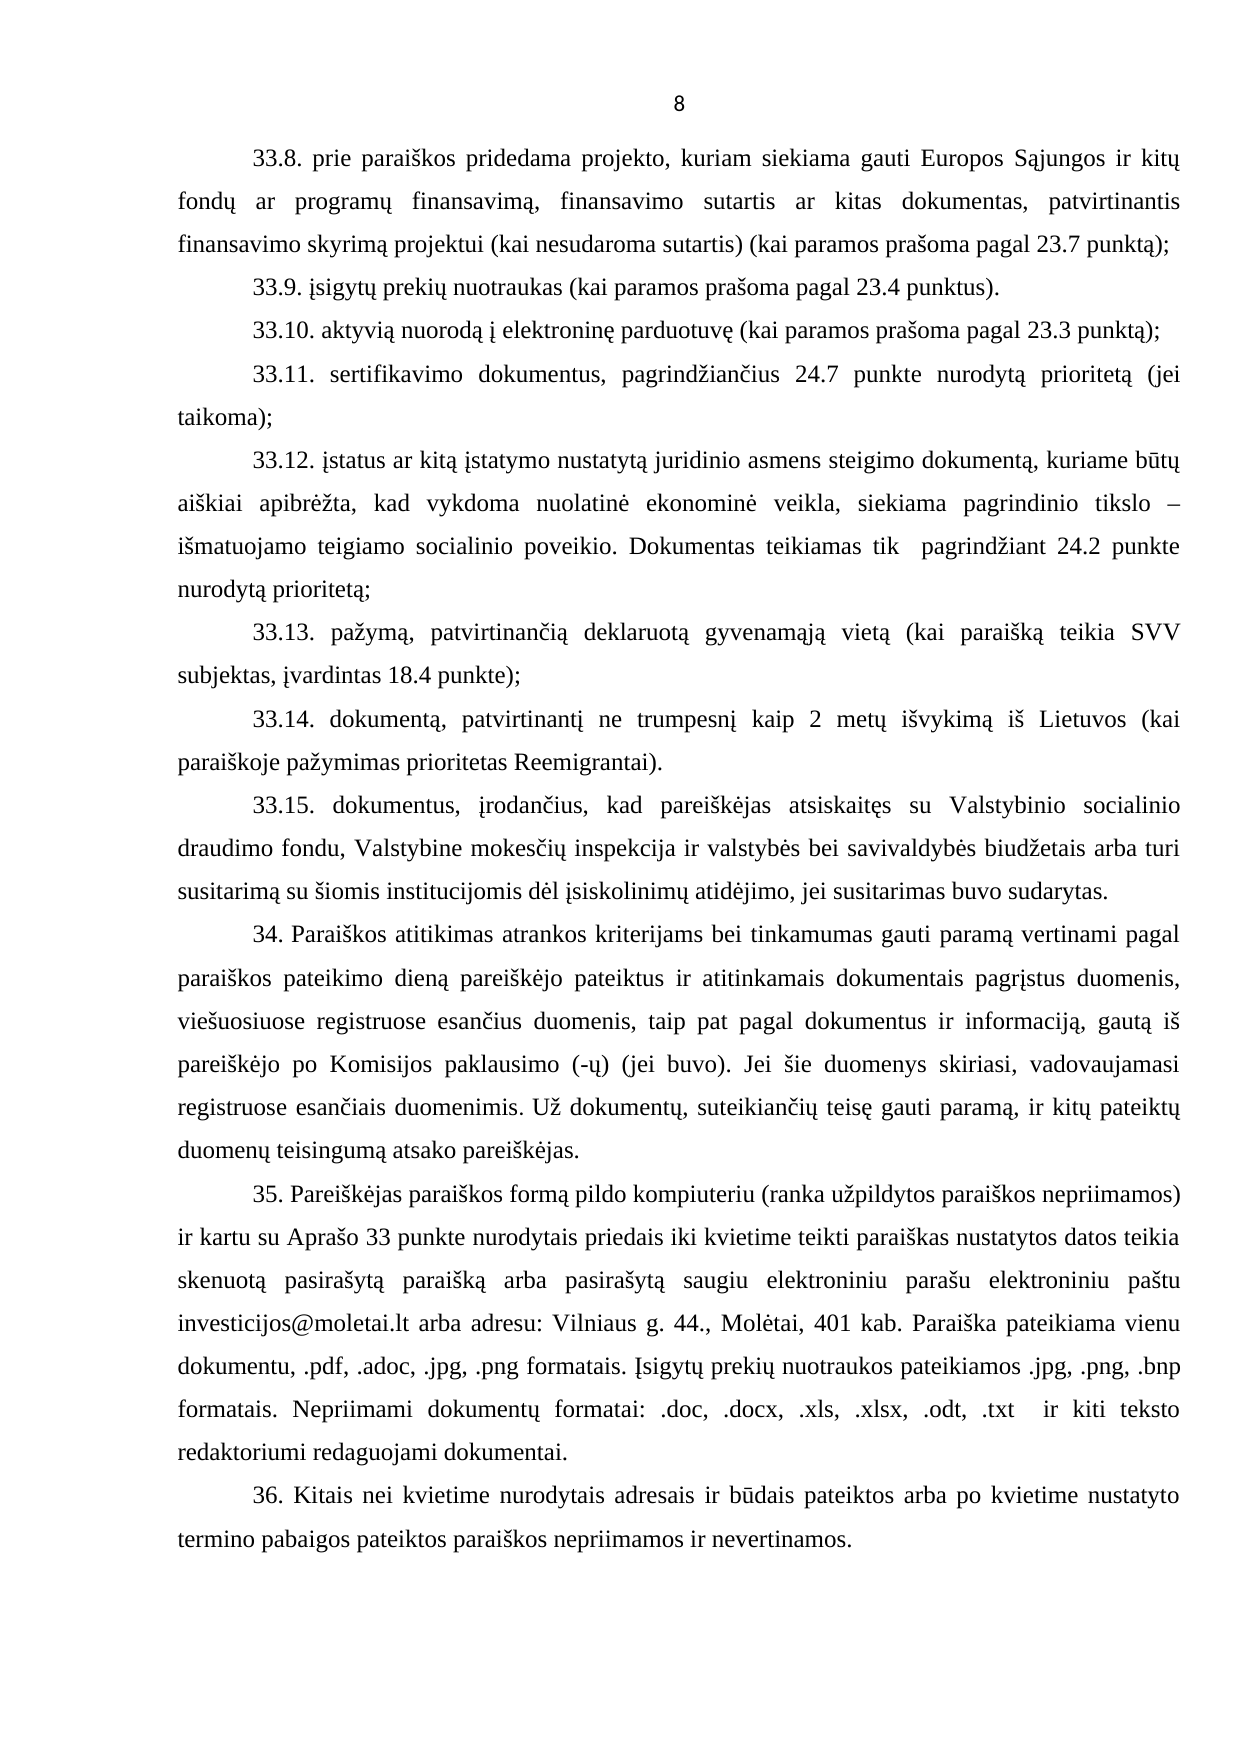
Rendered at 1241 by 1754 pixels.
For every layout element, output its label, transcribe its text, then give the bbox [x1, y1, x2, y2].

text 33.11. sertifikavimo dokumentus, pagrindžiančius 24.7 punkte nurodytą prioritetą (jei taikoma); [177, 359, 1181, 431]
text 35. Pareiškėjas paraiškos formą pildo kompiuteriu (ranka užpildytos paraiškos nepriimamos) ir kartu su Aprašo 33 punkte nurodytais priedais iki kvietime teikti paraiškas nustatytos datos teikia skenuotą pasirašytą paraišką arba pasirašytą saugiu elektroniniu parašu elektroniniu paštu investicijos@moletai.lt arba adresu: Vilniaus g. 44., Molėtai, 401 kab. Paraiška pateikiama vienu dokumentu, .pdf, .adoc, .jpg, .png formatais. Įsigytų prekių nuotraukos pateikiamos .jpg, .png, .bnp formatais. Nepriimami dokumentų formatai: .doc, .docx, .xls, .xlsx, .odt, .txt ir kiti teksto redaktoriumi redaguojami dokumentai. [177, 1179, 1181, 1466]
text 34. Paraiškos atitikimas atrankos kriterijams bei tinkamumas gauti paramą vertinami pagal paraiškos pateikimo dieną pareiškėjo pateiktus ir atitinkamais dokumentais pagrįstus duomenis, viešuosiuose registruose esančius duomenis, taip pat pagal dokumentus ir informaciją, gautą iš pareiškėjo po Komisijos paklausimo (-ų) (jei buvo). Jei šie duomenys skiriasi, vadovaujamasi registruose esančiais duomenimis. Už dokumentų, suteikiančių teisę gauti paramą, ir kitų pateiktų duomenų teisingumą atsako pareiškėjas. [177, 919, 1181, 1164]
text 33.12. įstatus ar kitą įstatymo nustatytą juridinio asmens steigimo dokumentą, kuriame būtų aiškiai apibrėžta, kad vykdoma nuolatinė ekonominė veikla, siekiama pagrindinio tikslo – išmatuojamo teigiamo socialinio poveikio. Dokumentas teikiamas tik pagrindžiant 24.2 punkte nurodytą prioritetą; [177, 445, 1181, 603]
text 36. Kitais nei kvietime nurodytais adresais ir būdais pateiktos arba po kvietime nustatyto termino pabaigos pateiktos paraiškos nepriimamos ir nevertinamos. [177, 1481, 1181, 1552]
text 33.10. aktyvią nuorodą į elektroninę parduotuvę (kai paramos prašoma pagal 23.3 punktą); [177, 316, 1181, 344]
text 33.15. dokumentus, įrodančius, kad pareiškėjas atsiskaitęs su Valstybinio socialinio draudimo fondu, Valstybine mokesčių inspekcija ir valstybės bei savivaldybės biudžetais arba turi susitarimą su šiomis institucijomis dėl įsiskolinimų atidėjimo, jei susitarimas buvo sudarytas. [177, 790, 1181, 905]
text 33.13. pažymą, patvirtinančią deklaruotą gyvenamąją vietą (kai paraišką teikia SVV subjektas, įvardintas 18.4 punkte); [177, 617, 1181, 689]
text 33.14. dokumentą, patvirtinantį ne trumpesnį kaip 2 metų išvykimą iš Lietuvos (kai paraiškoje pažymimas prioritetas Reemigrantai). [177, 704, 1181, 776]
text 33.8. prie paraiškos pridedama projekto, kuriam siekiama gauti Europos Sąjungos ir kitų fondų ar programų finansavimą, finansavimo sutartis ar kitas dokumentas, patvirtinantis finansavimo skyrimą projektui (kai nesudaroma sutartis) (kai paramos prašoma pagal 23.7 punktą); [177, 143, 1181, 258]
text 33.9. įsigytų prekių nuotraukas (kai paramos prašoma pagal 23.4 punktus). [177, 272, 1181, 301]
